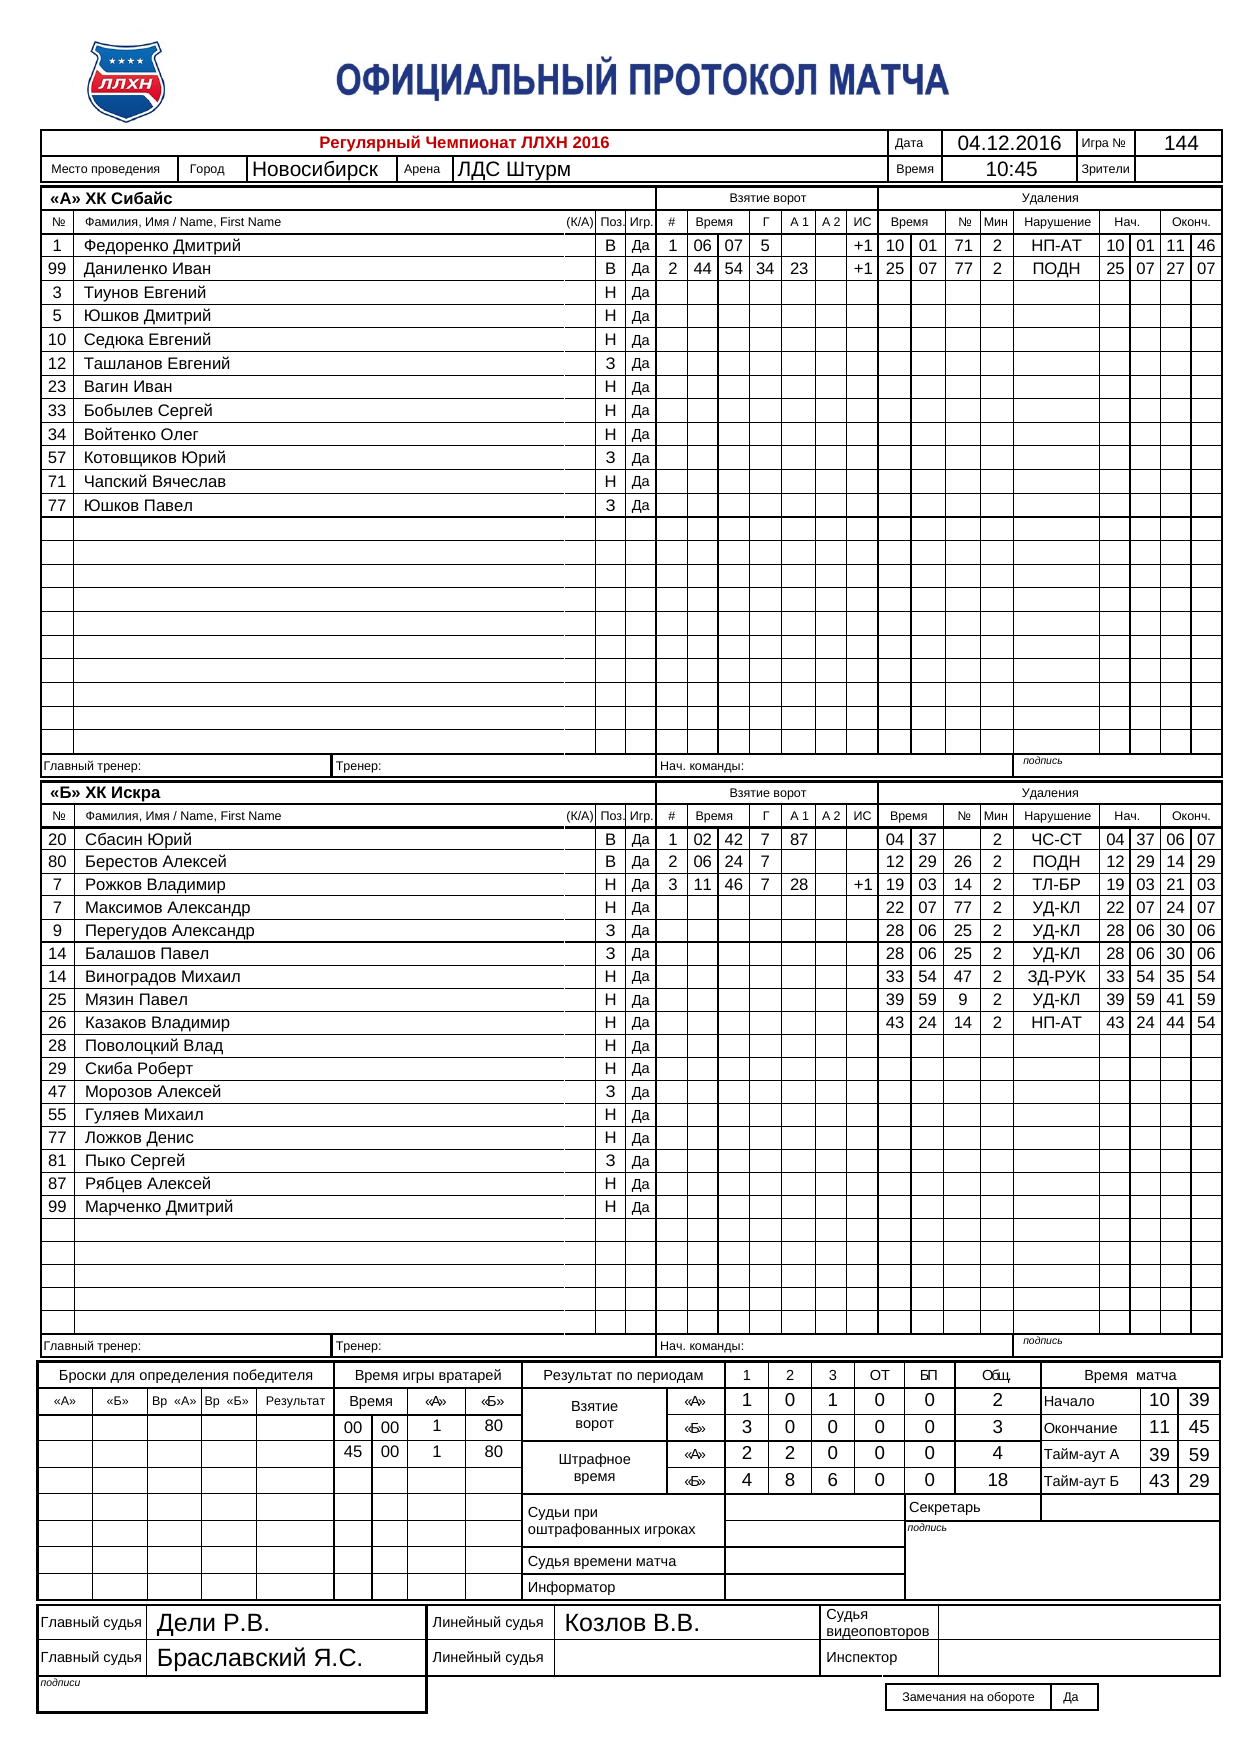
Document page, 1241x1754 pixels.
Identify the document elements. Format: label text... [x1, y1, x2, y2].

table_cell [688, 352, 717, 374]
table_cell [750, 1104, 781, 1126]
table_cell [596, 730, 625, 753]
table_cell Гуляев Михаил [75, 1104, 564, 1126]
table_cell 2 [657, 850, 687, 872]
table_cell [565, 920, 595, 941]
table_cell [626, 636, 655, 658]
table_cell [981, 518, 1013, 540]
table_cell [626, 541, 655, 564]
table_cell Главный тренер: [42, 1335, 330, 1356]
table_header БП [905, 1363, 954, 1387]
table_cell 81 [42, 1150, 74, 1172]
table_cell 10 [879, 235, 910, 256]
table_cell [1161, 1288, 1190, 1310]
table_cell [816, 1288, 846, 1310]
table_cell 5 [750, 235, 781, 256]
table_cell [750, 683, 781, 706]
table_cell [1131, 1127, 1160, 1149]
table_cell З [596, 1150, 625, 1172]
table_cell [912, 1219, 943, 1241]
table_cell [1014, 541, 1099, 564]
table_cell [816, 588, 846, 611]
table_cell [719, 1104, 749, 1126]
table_cell 28 [879, 943, 910, 964]
table_cell [847, 399, 877, 422]
table_cell Балашов Павел [75, 943, 564, 964]
table_cell [719, 659, 749, 682]
table_cell 7 [750, 874, 781, 895]
table_cell 47 [42, 1081, 74, 1103]
table_cell [1161, 541, 1190, 564]
table_cell 0 [855, 1442, 904, 1467]
table_cell [1161, 636, 1190, 658]
table_cell [981, 494, 1013, 516]
table_cell [428, 1677, 882, 1711]
table_cell [750, 328, 781, 351]
table_cell [688, 1173, 717, 1195]
table_cell 44 [688, 257, 717, 280]
table_cell [596, 1265, 625, 1287]
table_cell [373, 1521, 407, 1546]
table_cell [879, 446, 910, 469]
table_cell 77 [944, 896, 980, 918]
table_cell [688, 423, 717, 445]
table_cell 07 [1192, 829, 1221, 849]
table_cell [847, 1081, 877, 1103]
table_cell [626, 1311, 655, 1333]
table_cell Виноградов Михаил [75, 966, 564, 987]
table_cell Н [596, 989, 625, 1011]
table_cell [719, 707, 749, 729]
table_cell З [596, 446, 625, 469]
table_cell 07 [1131, 257, 1160, 280]
table_cell [847, 1104, 877, 1126]
table_cell [847, 328, 877, 351]
table_cell Н [596, 305, 625, 327]
table_cell [373, 1494, 407, 1520]
table_cell [565, 874, 595, 895]
table_cell Поз. [596, 211, 625, 233]
table_cell [408, 1521, 465, 1546]
table_cell [981, 659, 1013, 682]
table_cell [373, 1547, 407, 1573]
table_cell 0 [812, 1415, 854, 1440]
table_cell [782, 305, 815, 327]
table_cell [750, 423, 781, 445]
table_cell [981, 1311, 1013, 1333]
table_cell Да [626, 281, 655, 303]
table_cell [1099, 1682, 1220, 1711]
table_cell 6 [812, 1468, 854, 1493]
table_cell [879, 1311, 910, 1333]
table_cell 2 [981, 257, 1013, 280]
table_cell № [42, 805, 74, 826]
table_cell [946, 328, 980, 351]
table_cell 1 [812, 1389, 854, 1413]
table_cell [1100, 1196, 1129, 1218]
table_cell 25 [879, 257, 910, 280]
table_cell Поволоцкий Влад [75, 1035, 564, 1057]
table_cell [816, 328, 846, 351]
table_cell Тренер: [333, 1335, 655, 1356]
table_cell Да [626, 235, 655, 256]
table_cell 14 [1161, 850, 1190, 872]
table_cell Тайм-аут Б [1042, 1468, 1140, 1493]
table_cell Н [596, 1012, 625, 1033]
table_cell [750, 1150, 781, 1172]
table_cell [565, 376, 595, 398]
table_cell 37 [912, 829, 943, 849]
table_cell [750, 1058, 781, 1079]
table_cell [148, 1441, 201, 1467]
table_cell [1161, 1081, 1190, 1103]
table_cell Н [596, 896, 625, 918]
table_cell [719, 565, 749, 587]
table_cell [912, 636, 945, 658]
table_cell [816, 1311, 846, 1333]
table_cell Да [626, 829, 655, 849]
table_cell [816, 659, 846, 682]
table_cell 28 [782, 874, 815, 895]
table_cell [42, 541, 73, 564]
table_cell +1 [847, 874, 877, 895]
table_cell [879, 281, 910, 303]
table_cell [657, 470, 687, 493]
table_cell 0 [905, 1389, 954, 1413]
table_cell 42 [719, 829, 749, 849]
table_cell [750, 636, 781, 658]
table_cell [657, 588, 687, 611]
table_cell [782, 376, 815, 398]
table_cell [719, 1288, 749, 1310]
table_cell [912, 1104, 943, 1126]
table_cell [1100, 1081, 1129, 1103]
table_cell [626, 707, 655, 729]
table_cell Взятие ворот [523, 1389, 666, 1440]
table_cell [782, 1081, 815, 1103]
table_cell 19 [1100, 874, 1129, 895]
table_cell ПОДН [1014, 850, 1099, 872]
table_cell [782, 943, 815, 964]
table_cell [782, 966, 815, 987]
table_cell [782, 1173, 815, 1195]
table_cell [565, 1288, 595, 1310]
table_cell [688, 1242, 717, 1264]
table_cell [657, 659, 687, 682]
table_cell [816, 1035, 846, 1057]
table_cell [202, 1547, 256, 1573]
table_cell [565, 588, 595, 611]
table_cell [657, 989, 687, 1011]
table_cell [847, 966, 877, 987]
table_cell [847, 1150, 877, 1172]
table_cell [1014, 1081, 1099, 1103]
table_cell [688, 636, 717, 658]
table_cell [816, 376, 846, 398]
table_cell [981, 541, 1013, 564]
table_cell 46 [719, 874, 749, 895]
table_cell [1014, 470, 1099, 493]
table_cell [816, 1081, 846, 1103]
table_header Игра № [1078, 131, 1134, 155]
table_cell 2 [981, 829, 1013, 849]
table_cell Н [596, 1058, 625, 1079]
table_cell [847, 730, 877, 753]
table_cell 99 [42, 257, 73, 280]
table_cell [93, 1494, 147, 1520]
table_cell [657, 1150, 687, 1172]
table_cell [719, 896, 749, 918]
table_cell 39 [879, 989, 910, 1011]
table_cell [750, 565, 781, 587]
table_cell [847, 423, 877, 445]
table_cell Да [626, 1196, 655, 1218]
table_cell подпись [1014, 755, 1221, 776]
table_cell Инспектор [821, 1640, 938, 1675]
table_cell [719, 1173, 749, 1195]
table_cell [939, 1640, 1219, 1675]
table_cell 25 [944, 920, 980, 941]
table_cell 29 [42, 1058, 74, 1079]
table_cell [750, 1242, 781, 1264]
table_cell 43 [879, 1012, 910, 1033]
table_cell [946, 730, 980, 753]
table_cell [816, 423, 846, 445]
table_cell [1100, 1104, 1129, 1126]
table_cell 44 [1161, 1012, 1190, 1033]
table_cell [148, 1521, 201, 1546]
table_cell Седюка Евгений [74, 328, 564, 351]
table_cell [782, 399, 815, 422]
table_cell [719, 989, 749, 1011]
table_cell 39 [1141, 1441, 1177, 1467]
table_cell [688, 518, 717, 540]
table_cell [565, 305, 595, 327]
table_cell [1131, 1035, 1160, 1057]
table_cell [1100, 541, 1129, 564]
table_cell [93, 1521, 147, 1546]
table_cell [335, 1547, 371, 1573]
table_cell 20 [42, 829, 74, 849]
table_cell [816, 1242, 846, 1264]
table_header ОТ [855, 1363, 904, 1387]
table_cell [408, 1547, 465, 1573]
table_cell 87 [782, 829, 815, 849]
table_cell [657, 376, 687, 398]
table_cell Поз. [596, 805, 625, 826]
table_cell 2 [981, 850, 1013, 872]
table_cell НП-АТ [1014, 235, 1099, 256]
table_cell [335, 1574, 371, 1599]
table_cell [1014, 636, 1099, 658]
table_cell [74, 730, 564, 753]
table_cell [466, 1574, 521, 1599]
table_cell [1192, 1058, 1221, 1079]
table_cell [981, 1173, 1013, 1195]
table_cell [912, 328, 945, 351]
table_cell [1014, 281, 1099, 303]
table_cell [912, 281, 945, 303]
table_cell [719, 1311, 749, 1333]
table_cell [912, 305, 945, 327]
table_cell Главный тренер: [42, 755, 330, 776]
table_cell [1131, 376, 1160, 398]
table_cell [912, 494, 945, 516]
table_cell [1100, 305, 1129, 327]
table_cell Да [626, 494, 655, 516]
table_cell [782, 541, 815, 564]
table_cell Главный судья [39, 1640, 146, 1675]
table_cell А 2 [816, 805, 846, 826]
table_cell [912, 1288, 943, 1310]
table_cell 33 [879, 966, 910, 987]
table_cell 34 [42, 423, 73, 445]
table_cell [657, 1242, 687, 1264]
table_cell [883, 1677, 1220, 1681]
table_cell В [596, 235, 625, 256]
table_cell [1014, 423, 1099, 445]
table_cell (К/А) [565, 211, 595, 233]
table_cell [750, 1311, 781, 1333]
table_cell подпись [906, 1522, 1219, 1599]
table_cell [596, 612, 625, 634]
table_cell 54 [1192, 966, 1221, 987]
table_cell [946, 518, 980, 540]
table_cell [202, 1468, 256, 1493]
table_cell [657, 1173, 687, 1195]
table_cell [946, 612, 980, 634]
table_cell [1192, 494, 1221, 516]
table_cell [1161, 1196, 1190, 1218]
table_cell [816, 494, 846, 516]
table_cell [847, 565, 877, 587]
table_cell [565, 470, 595, 493]
table_cell [688, 989, 717, 1011]
table_cell 37 [1131, 829, 1160, 849]
table_cell № [944, 805, 980, 826]
table_cell [335, 1494, 371, 1520]
table_cell [688, 376, 717, 398]
table_cell [42, 730, 73, 753]
table_header 04.12.2016 [943, 131, 1076, 155]
table_cell Ташланов Евгений [74, 352, 564, 374]
table_cell [750, 376, 781, 398]
table_cell 59 [912, 989, 943, 1011]
table_cell [257, 1468, 333, 1493]
table_cell [879, 1127, 910, 1149]
table_cell [565, 612, 595, 634]
table_cell [657, 966, 687, 987]
table_cell Н [596, 1127, 625, 1149]
table_cell 10 [1141, 1389, 1177, 1413]
table_header 1 [726, 1363, 768, 1387]
table_cell 29 [1192, 850, 1221, 872]
table_cell 2 [981, 896, 1013, 918]
table_cell 1 [42, 235, 73, 256]
table_cell 29 [1131, 850, 1160, 872]
table_cell [912, 659, 945, 682]
table_cell 54 [1192, 1012, 1221, 1033]
table_cell [565, 235, 595, 256]
table_cell 12 [42, 352, 73, 374]
table_cell [944, 1150, 980, 1172]
table_cell 4 [726, 1468, 768, 1493]
table_cell [1100, 423, 1129, 445]
table_cell [944, 1081, 980, 1103]
table_cell [1100, 588, 1129, 611]
table_cell 24 [912, 1012, 943, 1033]
table_header Время матча [1042, 1363, 1219, 1387]
table_cell [466, 1494, 521, 1520]
table_cell Время [889, 157, 941, 181]
table_cell [879, 1265, 910, 1287]
table_cell [1100, 1058, 1129, 1079]
table_cell УД-КЛ [1014, 896, 1099, 918]
table_cell Юшков Дмитрий [74, 305, 564, 327]
table_cell [688, 1104, 717, 1126]
table_cell 26 [944, 850, 980, 872]
table_cell [1100, 1173, 1129, 1195]
table_cell Казаков Владимир [75, 1012, 564, 1033]
table_cell [1100, 494, 1129, 516]
table_cell [750, 612, 781, 634]
table_cell [1161, 1150, 1190, 1172]
table_cell [1100, 352, 1129, 374]
table_cell [847, 683, 877, 706]
table_cell [726, 1548, 904, 1573]
table_cell 06 [1131, 920, 1160, 941]
table_cell [750, 943, 781, 964]
table_cell [1131, 1104, 1160, 1126]
table_cell Время [688, 805, 749, 826]
table_cell [1161, 1311, 1190, 1333]
table_cell [981, 1288, 1013, 1310]
table_cell 39 [1179, 1389, 1219, 1413]
table_header 3 [812, 1363, 854, 1387]
table_cell [719, 541, 749, 564]
table_cell [657, 1081, 687, 1103]
table_cell [912, 352, 945, 374]
table_header Удаления [879, 188, 1221, 209]
table_cell 24 [719, 850, 749, 872]
table_cell [847, 1265, 877, 1287]
table_cell [688, 612, 717, 634]
table_cell 14 [42, 943, 74, 964]
table_cell [1131, 305, 1160, 327]
table_cell Да [626, 920, 655, 941]
table_cell [816, 518, 846, 540]
table_cell Фамилия, Имя / Name, First Name [74, 211, 565, 233]
table_cell [782, 235, 815, 256]
table_cell [719, 1127, 749, 1149]
table_cell 07 [912, 257, 945, 280]
table_cell [75, 1265, 564, 1287]
table_cell [1131, 328, 1160, 351]
table_cell 06 [912, 943, 943, 964]
table_cell [847, 494, 877, 516]
table_cell [1161, 494, 1190, 516]
table_cell [750, 446, 781, 469]
table_cell [879, 730, 910, 753]
table_cell [1131, 612, 1160, 634]
table_cell # [657, 211, 687, 233]
table_cell [626, 612, 655, 634]
table_cell [565, 399, 595, 422]
table_cell 80 [466, 1441, 521, 1467]
table_cell № [42, 211, 73, 233]
table_cell [750, 896, 781, 918]
table_cell 2 [769, 1442, 811, 1467]
table_cell З [596, 494, 625, 516]
table_cell Вагин Иван [74, 376, 564, 398]
table_cell [565, 257, 595, 280]
table_cell [879, 1104, 910, 1126]
table_cell [847, 588, 877, 611]
table_header Броски для определения победителя [39, 1363, 333, 1387]
table_cell 03 [1131, 874, 1160, 895]
table_cell [847, 920, 877, 941]
table_cell А 1 [782, 805, 815, 826]
table_cell [688, 1219, 717, 1241]
table_cell Г [750, 805, 781, 826]
table_cell [93, 1574, 147, 1599]
table_cell [879, 399, 910, 422]
table_cell [847, 943, 877, 964]
table_cell [1014, 565, 1099, 587]
table_cell Дели Р.В. [147, 1606, 425, 1639]
table_cell 27 [1161, 257, 1190, 280]
table_cell [1100, 281, 1129, 303]
table_cell [1100, 1150, 1129, 1172]
table_cell [688, 1012, 717, 1033]
table_cell [1161, 352, 1190, 374]
table_cell [657, 1288, 687, 1310]
table_cell [688, 494, 717, 516]
table_cell [1161, 305, 1190, 327]
table_cell Н [596, 1196, 625, 1218]
table_cell [847, 1196, 877, 1218]
table_cell 02 [688, 829, 717, 849]
table_cell [1014, 494, 1099, 516]
table_cell 8 [769, 1468, 811, 1493]
table_cell [257, 1416, 333, 1440]
table_cell [1161, 518, 1190, 540]
table_cell [750, 1012, 781, 1033]
table_cell 06 [1192, 943, 1221, 964]
table_cell [750, 352, 781, 374]
table_cell [912, 730, 945, 753]
table_cell 80 [466, 1416, 521, 1440]
table_cell Да [626, 966, 655, 987]
table_cell [1192, 612, 1221, 634]
table_cell [408, 1574, 465, 1599]
table_cell 0 [855, 1468, 904, 1493]
table_cell [782, 281, 815, 303]
table_cell 06 [688, 235, 717, 256]
table_cell [879, 1035, 910, 1057]
table_cell [335, 1521, 371, 1546]
table_cell [408, 1494, 465, 1520]
table_cell [75, 1288, 564, 1310]
table_cell [816, 850, 846, 872]
table_cell 23 [42, 376, 73, 398]
table_cell [1131, 494, 1160, 516]
table_cell [1192, 683, 1221, 706]
table_cell [39, 1547, 92, 1573]
table_cell 28 [42, 1035, 74, 1057]
table_cell Рябцев Алексей [75, 1173, 564, 1195]
table_cell 1 [408, 1441, 465, 1467]
table_cell 3 [42, 281, 73, 303]
table_cell 39 [1100, 989, 1129, 1011]
table_cell [202, 1574, 256, 1599]
table_cell Да [626, 896, 655, 918]
table_cell [1100, 707, 1129, 729]
table_cell [148, 1547, 201, 1573]
table_cell ЛДС Штурм [454, 157, 887, 181]
table_cell [1131, 707, 1160, 729]
table_cell [626, 1265, 655, 1287]
table_cell [719, 446, 749, 469]
table_cell [565, 281, 595, 303]
table_cell ПОДН [1014, 257, 1099, 280]
table_cell [879, 376, 910, 398]
table_cell Город [179, 157, 246, 181]
table_cell [719, 920, 749, 941]
table_cell [847, 896, 877, 918]
table_cell А 2 [816, 211, 846, 233]
table_cell [657, 1104, 687, 1126]
table_cell [946, 376, 980, 398]
table_cell Н [596, 376, 625, 398]
table_cell [879, 1196, 910, 1218]
table_cell [719, 281, 749, 303]
table_cell [1100, 470, 1129, 493]
table_cell [688, 896, 717, 918]
table_header Общ. [956, 1363, 1040, 1387]
table_cell Морозов Алексей [75, 1081, 564, 1103]
table_cell [657, 1196, 687, 1218]
table_cell [202, 1416, 256, 1440]
table_cell [719, 966, 749, 987]
table_cell [1161, 470, 1190, 493]
table_cell [565, 966, 595, 987]
table_cell [202, 1521, 256, 1546]
table_cell [816, 829, 846, 849]
table_cell [816, 1196, 846, 1218]
table_cell [1161, 1058, 1190, 1079]
table_cell 41 [1161, 989, 1190, 1011]
table_cell [750, 1288, 781, 1310]
table_cell [657, 1058, 687, 1079]
table_cell Место проведения [42, 157, 177, 181]
table_cell [816, 541, 846, 564]
table_cell [657, 943, 687, 964]
table_cell [596, 1242, 625, 1264]
table_cell 3 [657, 874, 687, 895]
table_cell [719, 730, 749, 753]
table_cell 7 [42, 874, 74, 895]
table_cell [626, 588, 655, 611]
table_cell 14 [944, 874, 980, 895]
table_cell [565, 730, 595, 753]
table_cell Н [596, 1035, 625, 1057]
table_cell 22 [879, 896, 910, 918]
table_cell [657, 565, 687, 587]
table_cell [946, 494, 980, 516]
table_cell [42, 636, 73, 658]
table_cell [1042, 1495, 1219, 1520]
table_cell [39, 1574, 92, 1599]
table_cell 25 [1100, 257, 1129, 280]
table_cell [719, 943, 749, 964]
table_cell [981, 707, 1013, 729]
table_cell [39, 1468, 92, 1493]
table_cell 0 [769, 1415, 811, 1440]
table_cell [719, 1219, 749, 1241]
table_header Время игры вратарей [335, 1363, 521, 1387]
table_cell [657, 1311, 687, 1333]
table_cell [1131, 518, 1160, 540]
table_cell [688, 399, 717, 422]
table_cell [39, 1416, 92, 1440]
table_cell [657, 399, 687, 422]
table_cell Новосибирск [248, 157, 396, 181]
table_cell [565, 850, 595, 872]
table_cell Браславский Я.С. [147, 1640, 425, 1675]
table_cell [816, 1265, 846, 1287]
table_cell [719, 1035, 749, 1057]
table_cell [74, 707, 564, 729]
table_cell [596, 588, 625, 611]
table_cell 87 [42, 1173, 74, 1195]
table_cell 30 [1161, 943, 1190, 964]
table_cell [946, 281, 980, 303]
table_cell 21 [1161, 874, 1190, 895]
table_cell [879, 1150, 910, 1172]
table_cell [1100, 1035, 1129, 1057]
table_cell 11 [1141, 1415, 1177, 1440]
table_cell [74, 541, 564, 564]
table_cell [1192, 399, 1221, 422]
table_cell [847, 376, 877, 398]
table_cell [565, 1196, 595, 1218]
table_cell 12 [1100, 850, 1129, 872]
table_cell [944, 1219, 980, 1241]
table_cell [847, 446, 877, 469]
table_cell [879, 423, 910, 445]
table_cell [981, 470, 1013, 493]
table_cell Котовщиков Юрий [74, 446, 564, 469]
table_cell 59 [1179, 1441, 1219, 1467]
table_cell [596, 683, 625, 706]
table_cell [1014, 1127, 1099, 1149]
table_cell [944, 1242, 980, 1264]
table_cell [847, 1058, 877, 1079]
table_cell 2 [981, 874, 1013, 895]
table_cell [981, 636, 1013, 658]
table_cell [657, 352, 687, 374]
table_cell [1192, 1311, 1221, 1333]
table_cell НП-АТ [1014, 1012, 1099, 1033]
table_cell [626, 659, 655, 682]
table_cell [565, 446, 595, 469]
table_cell [719, 328, 749, 351]
table_cell [944, 1104, 980, 1126]
table_cell [565, 541, 595, 564]
table_cell 45 [1179, 1415, 1219, 1440]
table_cell [1192, 1265, 1221, 1287]
table_cell [782, 494, 815, 516]
table_cell ТЛ-БР [1014, 874, 1099, 895]
table_cell [1161, 446, 1190, 469]
table_cell 06 [1161, 829, 1190, 849]
table_cell [719, 1150, 749, 1172]
table_cell 71 [946, 235, 980, 256]
table_cell [74, 612, 564, 634]
table_cell 03 [912, 874, 943, 895]
table_cell [565, 565, 595, 587]
table_cell [1161, 1242, 1190, 1264]
table_cell [750, 989, 781, 1011]
table_cell 00 [373, 1416, 407, 1440]
table_cell [688, 1081, 717, 1103]
table_cell [879, 494, 910, 516]
table_cell [981, 328, 1013, 351]
table_cell [596, 518, 625, 540]
table_cell [1131, 470, 1160, 493]
table_cell [1192, 1150, 1221, 1172]
table_cell [688, 281, 717, 303]
table_cell [626, 1288, 655, 1310]
table_cell Н [596, 1173, 625, 1195]
table_cell 0 [905, 1468, 954, 1493]
table_cell [42, 659, 73, 682]
table_cell [93, 1547, 147, 1573]
table_cell Н [596, 966, 625, 987]
table_cell [1161, 328, 1190, 351]
table_cell [944, 829, 980, 849]
table_cell [782, 1265, 815, 1287]
table_cell 0 [905, 1442, 954, 1467]
table_cell [1100, 1288, 1129, 1310]
table_cell [1100, 446, 1129, 469]
table_cell Результат [257, 1389, 333, 1413]
table_header Взятие ворот [657, 188, 877, 209]
table_cell [750, 541, 781, 564]
table_cell [847, 829, 877, 849]
table_cell [657, 612, 687, 634]
table_cell [946, 541, 980, 564]
table_cell 24 [1161, 896, 1190, 918]
table_cell 2 [981, 966, 1013, 987]
table_cell [981, 1081, 1013, 1103]
table_cell [879, 612, 910, 634]
table_header «А» ХК Сибайс [42, 188, 655, 209]
table_cell [847, 1219, 877, 1241]
table_cell [782, 518, 815, 540]
table_cell [946, 423, 980, 445]
table_cell [373, 1574, 407, 1599]
table_cell Ложков Денис [75, 1127, 564, 1149]
table_cell [1192, 423, 1221, 445]
table_cell Да [626, 1173, 655, 1195]
table_cell +1 [847, 235, 877, 256]
table_cell [719, 1012, 749, 1033]
table_cell [816, 920, 846, 941]
table_cell [816, 943, 846, 964]
table_cell 0 [855, 1389, 904, 1413]
table_cell [1136, 157, 1221, 181]
table_cell [688, 707, 717, 729]
table_cell [626, 565, 655, 587]
table_cell [1192, 1288, 1221, 1310]
table_header Взятие ворот [657, 783, 877, 803]
table_cell ЗД-РУК [1014, 966, 1099, 987]
table_cell [816, 730, 846, 753]
table_cell [912, 1081, 943, 1103]
table_cell [816, 470, 846, 493]
table_cell [688, 1311, 717, 1333]
table_cell [1192, 588, 1221, 611]
table_cell Да [626, 423, 655, 445]
table_cell [1161, 612, 1190, 634]
table_cell [1161, 1127, 1190, 1149]
table_cell [1131, 1265, 1160, 1287]
table_cell 0 [769, 1389, 811, 1413]
table_cell [1161, 1104, 1190, 1126]
table_cell 00 [373, 1441, 407, 1467]
table_cell 06 [688, 850, 717, 872]
table_cell [1131, 1288, 1160, 1310]
table_cell 45 [335, 1441, 371, 1467]
table_cell [565, 352, 595, 374]
table_cell [782, 1104, 815, 1126]
table_cell [879, 541, 910, 564]
table_cell 19 [879, 874, 910, 895]
table_cell [688, 730, 717, 753]
table_cell [816, 874, 846, 895]
table_cell [657, 707, 687, 729]
table_cell «А» [39, 1389, 92, 1413]
table_cell З [596, 943, 625, 964]
table_cell [944, 1127, 980, 1149]
table_cell [981, 588, 1013, 611]
table_cell [782, 1058, 815, 1079]
table_cell 33 [1100, 966, 1129, 987]
table_cell [782, 850, 815, 872]
table_cell «А» [408, 1389, 465, 1413]
table_cell Игр. [626, 805, 655, 826]
table_cell [750, 730, 781, 753]
table_cell [912, 1265, 943, 1287]
table_cell [688, 305, 717, 327]
table_cell Да [626, 399, 655, 422]
table_cell [912, 423, 945, 445]
table_cell Перегудов Александр [75, 920, 564, 941]
table_cell [726, 1575, 904, 1599]
table_cell [657, 1012, 687, 1033]
table_cell [944, 1311, 980, 1333]
table_cell [1131, 730, 1160, 753]
table_cell [816, 281, 846, 303]
table_cell [782, 1288, 815, 1310]
table_cell (К/А) [565, 805, 595, 826]
table_cell 18 [956, 1468, 1040, 1493]
table_cell [1131, 565, 1160, 587]
table_cell [75, 1219, 564, 1241]
table_cell [565, 1219, 595, 1241]
table_cell [879, 1173, 910, 1195]
table_cell УД-КЛ [1014, 989, 1099, 1011]
table_cell Да [626, 1104, 655, 1126]
table_header 144 [1136, 131, 1221, 155]
table_cell 5 [42, 305, 73, 327]
table_cell [912, 565, 945, 587]
table_cell [879, 707, 910, 729]
table_cell [1161, 730, 1190, 753]
table_cell # [657, 805, 687, 826]
table_cell [782, 328, 815, 351]
table_cell [1131, 1150, 1160, 1172]
table_cell 1 [657, 829, 687, 849]
table_cell [782, 1150, 815, 1172]
table_cell 28 [1100, 920, 1129, 941]
table_cell [1131, 1311, 1160, 1333]
table_cell [750, 707, 781, 729]
table_cell [1192, 1173, 1221, 1195]
table_cell [847, 305, 877, 327]
table_cell [257, 1547, 333, 1573]
table_cell [782, 1196, 815, 1218]
table_cell Время [688, 211, 749, 233]
table_cell [39, 1494, 92, 1520]
table_cell Г [750, 211, 781, 233]
table_cell [946, 636, 980, 658]
table_cell 2 [726, 1442, 768, 1467]
table_cell [879, 1081, 910, 1103]
table_cell Юшков Павел [74, 494, 564, 516]
table_cell [657, 328, 687, 351]
table_cell [879, 1288, 910, 1310]
table_cell [782, 1035, 815, 1057]
table_cell [565, 636, 595, 658]
table_cell [565, 494, 595, 516]
table_cell Да [626, 352, 655, 374]
table_cell Оконч. [1161, 805, 1221, 826]
table_cell [847, 1035, 877, 1057]
table_cell [750, 1081, 781, 1103]
table_cell [1100, 565, 1129, 587]
table_cell 7 [750, 850, 781, 872]
table_cell [1014, 659, 1099, 682]
table_cell [847, 636, 877, 658]
table_cell [912, 1127, 943, 1149]
table_cell [847, 518, 877, 540]
table_cell [148, 1494, 201, 1520]
table_cell [596, 636, 625, 658]
table_cell [912, 683, 945, 706]
table_cell 0 [812, 1442, 854, 1467]
table_cell Главный судья [39, 1606, 146, 1639]
table_cell [1131, 1173, 1160, 1195]
table_cell 06 [1131, 943, 1160, 964]
table_cell 03 [1192, 874, 1221, 895]
table_cell [74, 636, 564, 658]
table_header 2 [769, 1363, 811, 1387]
table_cell [912, 1150, 943, 1172]
table_cell [847, 850, 877, 872]
table_cell [946, 588, 980, 611]
table_cell 4 [956, 1442, 1040, 1467]
table_cell [981, 730, 1013, 753]
table_cell Берестов Алексей [75, 850, 564, 872]
table_cell [555, 1640, 819, 1675]
table_cell [1100, 730, 1129, 753]
table_cell [1100, 1127, 1129, 1149]
table_cell [1100, 518, 1129, 540]
table_cell [688, 1127, 717, 1149]
table_cell 29 [912, 850, 943, 872]
table_cell Скиба Роберт [75, 1058, 564, 1079]
table_cell ИС [847, 211, 877, 233]
table_cell [719, 1265, 749, 1287]
table_cell [75, 1242, 564, 1264]
table_cell [688, 446, 717, 469]
table_cell [1192, 1104, 1221, 1126]
table_cell [1161, 423, 1190, 445]
table_cell Сбасин Юрий [75, 829, 564, 849]
table_cell [1161, 683, 1190, 706]
table_cell [626, 730, 655, 753]
table_cell [750, 470, 781, 493]
table_cell [816, 1012, 846, 1033]
table_cell [1131, 1058, 1160, 1079]
table_cell 35 [1161, 966, 1190, 987]
table_cell [879, 470, 910, 493]
table_cell [1131, 1219, 1160, 1241]
table_cell [1100, 659, 1129, 682]
table_cell [1014, 707, 1099, 729]
table_cell Да [626, 257, 655, 280]
table_cell 28 [879, 920, 910, 941]
table_cell [946, 446, 980, 469]
table_cell [981, 1035, 1013, 1057]
table_cell Войтенко Олег [74, 423, 564, 445]
table_cell [981, 1265, 1013, 1287]
table_cell [688, 1265, 717, 1287]
table_cell [1131, 1242, 1160, 1264]
table_cell [42, 1288, 74, 1310]
table_cell [1014, 1311, 1099, 1333]
table_cell [719, 1058, 749, 1079]
table_cell Судьи при оштрафованных игроках [523, 1495, 724, 1546]
table_cell Да [626, 446, 655, 469]
table_cell [657, 1127, 687, 1149]
table_cell [626, 1242, 655, 1264]
table_cell [1014, 376, 1099, 398]
table_header «Б» ХК Искра [42, 783, 655, 803]
table_cell [1014, 612, 1099, 634]
table_cell [782, 989, 815, 1011]
table_cell [816, 1219, 846, 1241]
table_cell З [596, 352, 625, 374]
table_cell УД-КЛ [1014, 920, 1099, 941]
table_cell [565, 659, 595, 682]
table_cell [946, 470, 980, 493]
table_cell [1192, 518, 1221, 540]
table_cell [912, 1242, 943, 1264]
table_cell [1014, 399, 1099, 422]
table_cell Чапский Вячеслав [74, 470, 564, 493]
table_cell [42, 518, 73, 540]
table_cell Да [626, 328, 655, 351]
table_cell [1161, 1173, 1190, 1195]
table_cell Время [879, 211, 945, 233]
table_cell [1100, 636, 1129, 658]
table_cell [1100, 399, 1129, 422]
table_cell [688, 1288, 717, 1310]
table_cell [1014, 588, 1099, 611]
table_cell [981, 1150, 1013, 1172]
table_cell [1161, 1265, 1190, 1287]
table_cell [1131, 683, 1160, 706]
table_cell 47 [944, 966, 980, 987]
table_cell [657, 518, 687, 540]
table_cell 54 [719, 257, 749, 280]
table_cell [981, 1196, 1013, 1218]
table_cell Линейный судья [428, 1640, 554, 1675]
table_cell [719, 612, 749, 634]
table_cell [373, 1468, 407, 1493]
table_cell [912, 1196, 943, 1218]
table_cell [565, 518, 595, 540]
table_cell Нач. команды: [657, 755, 1012, 776]
table_cell 23 [782, 257, 815, 280]
table_cell [816, 683, 846, 706]
table_cell [565, 1265, 595, 1287]
table_cell [719, 494, 749, 516]
table_cell Нач. [1100, 805, 1160, 826]
table_cell [750, 494, 781, 516]
table_cell Информатор [523, 1575, 724, 1599]
table_cell [657, 1035, 687, 1057]
table_cell [1192, 352, 1221, 374]
table_cell [1192, 470, 1221, 493]
table_cell [981, 1104, 1013, 1126]
table_cell [816, 399, 846, 422]
table_cell [565, 829, 595, 849]
table_cell [847, 1242, 877, 1264]
table_cell [1014, 1288, 1099, 1310]
table_cell [596, 659, 625, 682]
table_cell [1014, 518, 1099, 540]
table_cell [1131, 399, 1160, 422]
table_cell «Б » [466, 1389, 521, 1413]
table_cell 14 [944, 1012, 980, 1033]
table_cell [657, 1265, 687, 1287]
table_cell [42, 588, 73, 611]
table_cell [93, 1468, 147, 1493]
table_cell [1100, 1265, 1129, 1287]
table_cell [912, 707, 945, 729]
table_cell [981, 352, 1013, 374]
table_cell [93, 1441, 147, 1467]
table_cell [565, 1058, 595, 1079]
table_cell 99 [42, 1196, 74, 1218]
table_cell [719, 352, 749, 374]
table_cell Арена [398, 157, 452, 181]
table_cell [944, 1173, 980, 1195]
table_cell [782, 1311, 815, 1333]
table_cell [688, 966, 717, 987]
table_cell [466, 1521, 521, 1546]
table_cell [816, 257, 846, 280]
table_cell [944, 1058, 980, 1079]
table_cell [1014, 1196, 1099, 1218]
table_cell [565, 896, 595, 918]
table_cell [782, 612, 815, 634]
table_cell [657, 920, 687, 941]
table_cell [1161, 565, 1190, 587]
table_cell Тиунов Евгений [74, 281, 564, 303]
table_cell Да [626, 305, 655, 327]
table_cell [981, 281, 1013, 303]
table_cell [1192, 541, 1221, 564]
table_cell [688, 683, 717, 706]
table_cell [719, 1242, 749, 1264]
table_cell 1 [657, 235, 687, 256]
table_cell 25 [944, 943, 980, 964]
table_cell № [946, 211, 980, 233]
table_cell 43 [1100, 1012, 1129, 1033]
table_cell Нач. команды: [657, 1335, 1012, 1356]
table_cell [42, 1242, 74, 1264]
table_cell [719, 1081, 749, 1103]
table_cell [946, 683, 980, 706]
table_cell [782, 659, 815, 682]
table_cell [946, 352, 980, 374]
table_cell [148, 1468, 201, 1493]
table_cell 2 [981, 943, 1013, 964]
table_cell [466, 1547, 521, 1573]
table_cell [782, 1127, 815, 1149]
table_cell Да [626, 943, 655, 964]
table_cell [981, 1058, 1013, 1079]
table_cell [1192, 636, 1221, 658]
table_cell [257, 1441, 333, 1467]
table_cell 57 [42, 446, 73, 469]
table_cell [74, 588, 564, 611]
table_cell [816, 1127, 846, 1149]
table_cell [782, 1219, 815, 1241]
table_cell 10 [42, 328, 73, 351]
table_cell [879, 588, 910, 611]
table_cell 12 [879, 850, 910, 872]
table_cell [39, 1441, 92, 1467]
table_cell 46 [1192, 235, 1221, 256]
table_cell [565, 1127, 595, 1149]
table_cell В [596, 850, 625, 872]
table_cell Зрители [1078, 157, 1134, 181]
table_header Результат по периодам [523, 1363, 724, 1387]
table_cell [688, 470, 717, 493]
table_cell 00 [335, 1416, 371, 1440]
table_cell Время [879, 805, 943, 826]
table_cell [879, 1219, 910, 1241]
table_cell [719, 1196, 749, 1218]
table_cell [565, 1081, 595, 1103]
table_cell 7 [750, 829, 781, 849]
table_cell [750, 281, 781, 303]
table_cell [719, 588, 749, 611]
table_cell Н [596, 470, 625, 493]
table_cell Н [596, 281, 625, 303]
table_cell [816, 707, 846, 729]
table_cell [1014, 1035, 1099, 1057]
table_cell [1161, 659, 1190, 682]
table_cell [1014, 1242, 1099, 1264]
table_cell Н [596, 399, 625, 422]
table_cell [726, 1521, 904, 1546]
table_cell Даниленко Иван [74, 257, 564, 280]
table_cell [1192, 1196, 1221, 1218]
table_cell [847, 659, 877, 682]
table_cell [657, 896, 687, 918]
table_cell [912, 1058, 943, 1079]
table_cell [782, 588, 815, 611]
table_cell [257, 1494, 333, 1520]
table_cell [912, 376, 945, 398]
table_cell [42, 1219, 74, 1241]
table_cell Да [626, 1058, 655, 1079]
table_cell «А» [668, 1389, 724, 1413]
table_cell [816, 352, 846, 374]
table_cell [782, 896, 815, 918]
table_cell [912, 470, 945, 493]
table_cell [1192, 1242, 1221, 1264]
table_cell Да [626, 376, 655, 398]
table_cell подпись [1014, 1335, 1221, 1356]
table_cell [1014, 1219, 1099, 1241]
table_cell [565, 328, 595, 351]
table_cell [847, 352, 877, 374]
table_cell [1100, 376, 1129, 398]
table_cell Н [596, 328, 625, 351]
table_cell Да [626, 1127, 655, 1149]
table_cell 54 [1131, 966, 1160, 987]
table_cell [946, 305, 980, 327]
table_cell [1192, 328, 1221, 351]
table_cell Рожков Владимир [75, 874, 564, 895]
table_cell [719, 376, 749, 398]
table_cell [74, 683, 564, 706]
table_cell [847, 1127, 877, 1149]
table_header Дата [889, 131, 941, 155]
table_cell [847, 707, 877, 729]
table_cell [1192, 446, 1221, 469]
picture [5, 28, 1179, 129]
table_cell [816, 966, 846, 987]
table_cell [719, 683, 749, 706]
table_cell [596, 565, 625, 587]
table_cell [719, 399, 749, 422]
table_cell [335, 1468, 371, 1493]
table_cell [257, 1574, 333, 1599]
table_cell [782, 423, 815, 445]
table_cell [879, 305, 910, 327]
table_cell [944, 1035, 980, 1057]
table_cell З [596, 1081, 625, 1103]
table_cell 04 [1100, 829, 1129, 849]
table_cell 0 [905, 1415, 954, 1440]
table_cell [596, 1219, 625, 1241]
table_cell 7 [42, 896, 74, 918]
table_cell Вр «А» [148, 1389, 201, 1413]
table_cell [1131, 281, 1160, 303]
table_cell 2 [657, 257, 687, 280]
table_cell [847, 989, 877, 1011]
table_cell [1161, 588, 1190, 611]
table_cell [1131, 423, 1160, 445]
table_cell [408, 1468, 465, 1493]
table_cell 25 [42, 989, 74, 1011]
table_cell Линейный судья [428, 1606, 554, 1639]
table_cell [782, 352, 815, 374]
table_cell [688, 943, 717, 964]
table_cell [1192, 281, 1221, 303]
table_cell [1131, 1196, 1160, 1218]
table_cell [981, 376, 1013, 398]
table_cell [657, 494, 687, 516]
table_cell Федоренко Дмитрий [74, 235, 564, 256]
table_cell [626, 518, 655, 540]
table_cell [657, 683, 687, 706]
table_cell [750, 1219, 781, 1241]
table_cell [750, 966, 781, 987]
table_cell 01 [1131, 235, 1160, 256]
table_cell Игр. [626, 211, 655, 233]
table_cell 43 [1141, 1468, 1177, 1493]
table_cell [750, 659, 781, 682]
table_cell [1131, 659, 1160, 682]
table_cell УД-КЛ [1014, 943, 1099, 964]
table_cell 77 [42, 494, 73, 516]
table_cell Нач. [1100, 211, 1160, 233]
table_cell [944, 1196, 980, 1218]
table_cell Бобылев Сергей [74, 399, 564, 422]
table_cell Время [335, 1389, 407, 1413]
table_cell [847, 1173, 877, 1195]
table_cell [657, 636, 687, 658]
table_cell 1 [726, 1389, 768, 1413]
table_cell [257, 1521, 333, 1546]
table_cell 07 [1192, 257, 1221, 280]
table_cell [657, 541, 687, 564]
table_cell [565, 1104, 595, 1126]
table_cell [565, 1012, 595, 1033]
table_cell Да [626, 989, 655, 1011]
table_cell [466, 1468, 521, 1493]
table_cell +1 [847, 257, 877, 280]
table_cell Максимов Александр [75, 896, 564, 918]
table_cell [42, 565, 73, 587]
table_cell [946, 399, 980, 422]
table_cell 80 [42, 850, 74, 872]
table_cell Оконч. [1161, 211, 1221, 233]
table_cell 9 [944, 989, 980, 1011]
table_cell 11 [1161, 235, 1190, 256]
table_cell [202, 1494, 256, 1520]
table_cell [688, 1196, 717, 1218]
table_cell [782, 446, 815, 469]
table_cell [565, 989, 595, 1011]
table_cell 2 [981, 989, 1013, 1011]
table_cell [719, 470, 749, 493]
table_cell [981, 446, 1013, 469]
table_cell [1161, 1219, 1190, 1241]
table_cell 77 [42, 1127, 74, 1149]
table_cell [750, 1173, 781, 1195]
table_cell [912, 1173, 943, 1195]
table_cell [1131, 636, 1160, 658]
table_cell [782, 1012, 815, 1033]
table_cell [847, 1012, 877, 1033]
table_cell [688, 328, 717, 351]
table_cell [847, 470, 877, 493]
table_cell [688, 920, 717, 941]
table_cell [816, 565, 846, 587]
table_cell [1014, 1173, 1099, 1195]
table_cell [816, 989, 846, 1011]
table_cell [1014, 683, 1099, 706]
table_cell Судья времени матча [523, 1548, 724, 1573]
table_cell [1131, 352, 1160, 374]
table_cell «Б» [668, 1468, 724, 1493]
table_cell [688, 588, 717, 611]
table_cell [74, 565, 564, 587]
table_cell Нарушение [1014, 805, 1099, 826]
table_cell 1 [408, 1416, 465, 1440]
table_cell [75, 1311, 564, 1333]
table_cell [879, 1058, 910, 1079]
table_cell [148, 1416, 201, 1440]
table_cell 71 [42, 470, 73, 493]
table_cell Судья видеоповторов [821, 1606, 938, 1639]
table_cell [626, 1219, 655, 1241]
table_cell [847, 1288, 877, 1310]
table_cell [596, 1288, 625, 1310]
table_cell подписи [39, 1677, 425, 1711]
table_cell [1100, 612, 1129, 634]
table_cell [1100, 1311, 1129, 1333]
table_cell 07 [719, 235, 749, 256]
table_cell 10:45 [943, 157, 1076, 181]
table_cell 28 [1100, 943, 1129, 964]
table_cell 11 [688, 874, 717, 895]
table_cell Фамилия, Имя / Name, First Name [75, 805, 565, 826]
table_cell [565, 943, 595, 964]
table_cell [1192, 376, 1221, 398]
table_cell А 1 [782, 211, 815, 233]
table_cell 04 [879, 829, 910, 849]
table_cell [912, 446, 945, 469]
table_cell В [596, 257, 625, 280]
table_cell [847, 281, 877, 303]
table_cell [1192, 659, 1221, 682]
table_cell [565, 1242, 595, 1264]
table_cell [750, 1196, 781, 1218]
table_cell [912, 588, 945, 611]
table_cell [596, 541, 625, 564]
table_cell [816, 1104, 846, 1126]
table_cell 06 [1192, 920, 1221, 941]
table_cell [1014, 352, 1099, 374]
table_cell 30 [1161, 920, 1190, 941]
table_cell [39, 1521, 92, 1546]
table_cell Тайм-аут А [1042, 1441, 1140, 1467]
table_cell [946, 707, 980, 729]
table_cell [981, 612, 1013, 634]
table_cell [816, 305, 846, 327]
table_cell Н [596, 874, 625, 895]
table_cell [879, 636, 910, 658]
table_cell [750, 588, 781, 611]
table_cell [1014, 446, 1099, 469]
table_cell [1014, 730, 1099, 753]
table_cell [782, 707, 815, 729]
table_cell Да [626, 470, 655, 493]
table_cell [688, 1150, 717, 1172]
table_header Замечания на обороте [887, 1685, 1050, 1709]
table_cell [912, 541, 945, 564]
table_cell [981, 683, 1013, 706]
table_cell [782, 565, 815, 587]
table_cell [1192, 1035, 1221, 1057]
table_cell [816, 612, 846, 634]
table_cell 01 [912, 235, 945, 256]
table_cell [657, 281, 687, 303]
table_cell 3 [726, 1415, 768, 1440]
table_cell [981, 565, 1013, 587]
table_cell Мин [981, 211, 1013, 233]
table_cell [42, 1265, 74, 1287]
table_cell [74, 518, 564, 540]
table_cell «Б» [668, 1415, 724, 1440]
table_cell [879, 328, 910, 351]
table_cell [565, 1173, 595, 1195]
table_cell [981, 399, 1013, 422]
table_cell [816, 446, 846, 469]
table_cell [981, 305, 1013, 327]
table_cell [657, 446, 687, 469]
table_cell [1192, 730, 1221, 753]
table_cell Да [626, 1035, 655, 1057]
table_cell 54 [912, 966, 943, 987]
table_cell [688, 565, 717, 587]
table_cell [565, 1035, 595, 1057]
table_cell [750, 1035, 781, 1057]
table_cell Козлов В.В. [555, 1606, 819, 1639]
table_cell [847, 612, 877, 634]
table_cell [1192, 707, 1221, 729]
table_cell [565, 683, 595, 706]
table_cell [1014, 1104, 1099, 1126]
table_cell [816, 896, 846, 918]
table_cell [981, 423, 1013, 445]
table_cell [879, 1242, 910, 1264]
table_cell [1161, 1035, 1190, 1057]
table_cell [1161, 281, 1190, 303]
table_cell [981, 1242, 1013, 1264]
table_cell Тренер: [333, 755, 655, 776]
table_cell «Б» [93, 1389, 147, 1413]
table_cell Н [596, 423, 625, 445]
table_cell [750, 399, 781, 422]
table_cell [688, 541, 717, 564]
table_cell Да [626, 1150, 655, 1172]
table_cell [750, 1127, 781, 1149]
table_cell [816, 1173, 846, 1195]
table_cell [93, 1416, 147, 1440]
table_cell ИС [847, 805, 877, 826]
table_cell [657, 423, 687, 445]
table_cell [1192, 565, 1221, 587]
table_cell 2 [981, 235, 1013, 256]
table_cell 59 [1131, 989, 1160, 1011]
table_cell [1100, 683, 1129, 706]
table_header Да [1052, 1685, 1097, 1709]
table_cell Марченко Дмитрий [75, 1196, 564, 1218]
table_cell [42, 1311, 74, 1333]
table_cell Да [626, 850, 655, 872]
table_cell [719, 636, 749, 658]
table_cell [596, 1311, 625, 1333]
table_cell [726, 1495, 904, 1520]
table_cell [42, 612, 73, 634]
table_cell [1014, 1265, 1099, 1287]
table_cell [944, 1265, 980, 1287]
table_cell [1014, 1150, 1099, 1172]
table_cell 34 [750, 257, 781, 280]
table_cell З [596, 920, 625, 941]
table_cell [944, 1288, 980, 1310]
table_cell [688, 659, 717, 682]
table_cell [1131, 1081, 1160, 1103]
table_cell [847, 1311, 877, 1333]
table_cell 3 [956, 1415, 1040, 1440]
table_cell 2 [981, 1012, 1013, 1033]
table_cell Да [626, 1012, 655, 1033]
table_cell 07 [1192, 896, 1221, 918]
table_cell 10 [1100, 235, 1129, 256]
table_cell [939, 1606, 1219, 1639]
table_cell [946, 565, 980, 587]
table_cell [657, 1219, 687, 1241]
table_cell [847, 541, 877, 564]
table_cell [912, 1311, 943, 1333]
table_cell [148, 1574, 201, 1599]
table_cell [42, 707, 73, 729]
table_cell [782, 683, 815, 706]
table_cell [981, 1127, 1013, 1149]
table_cell [946, 659, 980, 682]
table_cell [816, 235, 846, 256]
table_cell [912, 612, 945, 634]
table_cell [565, 1150, 595, 1172]
table_cell Секретарь [906, 1495, 1040, 1520]
table_cell [816, 636, 846, 658]
table_cell [688, 1058, 717, 1079]
table_cell В [596, 829, 625, 849]
table_cell [1161, 399, 1190, 422]
table_cell [1192, 1127, 1221, 1149]
table_cell 77 [946, 257, 980, 280]
table_header Регулярный Чемпионат ЛЛХН 2016 [42, 131, 887, 155]
table_cell [688, 1035, 717, 1057]
table_cell [1192, 1219, 1221, 1241]
table_cell [1014, 305, 1099, 327]
table_cell 26 [42, 1012, 74, 1033]
table_cell [879, 352, 910, 374]
table_cell [596, 707, 625, 729]
table_cell [1161, 707, 1190, 729]
table_cell [1100, 1219, 1129, 1241]
table_cell Мин [981, 805, 1013, 826]
table_cell [981, 1219, 1013, 1241]
table_cell 55 [42, 1104, 74, 1126]
table_cell [782, 636, 815, 658]
table_cell Да [626, 1081, 655, 1103]
table_cell [912, 399, 945, 422]
table_cell [750, 518, 781, 540]
table_cell [750, 920, 781, 941]
table_header Удаления [879, 783, 1221, 803]
table_cell [1161, 376, 1190, 398]
table_cell 2 [956, 1389, 1040, 1413]
table_cell 29 [1179, 1468, 1219, 1493]
table_cell 9 [42, 920, 74, 941]
table_cell [912, 518, 945, 540]
table_cell [782, 920, 815, 941]
table_cell [750, 1265, 781, 1287]
table_cell Штрафное время [523, 1442, 666, 1493]
table_cell [1014, 328, 1099, 351]
table_cell [565, 707, 595, 729]
table_cell [1131, 541, 1160, 564]
table_cell [816, 1058, 846, 1079]
table_cell [719, 423, 749, 445]
table_cell [750, 305, 781, 327]
table_cell [1100, 1242, 1129, 1264]
table_cell ЧС-СТ [1014, 829, 1099, 849]
table_cell «А» [668, 1442, 724, 1467]
table_cell [74, 659, 564, 682]
table_cell 24 [1131, 1012, 1160, 1033]
table_cell [782, 470, 815, 493]
table_cell 0 [855, 1415, 904, 1440]
table_cell Окончание [1042, 1415, 1140, 1440]
table_cell 2 [981, 920, 1013, 941]
table_cell 59 [1192, 989, 1221, 1011]
table_cell [912, 1035, 943, 1057]
table_cell [879, 565, 910, 587]
table_cell [719, 518, 749, 540]
table_cell [1100, 328, 1129, 351]
table_cell Начало [1042, 1389, 1140, 1413]
table_cell [879, 659, 910, 682]
table_cell Да [626, 874, 655, 895]
table_cell [816, 1150, 846, 1172]
table_cell [782, 1242, 815, 1264]
table_cell [879, 683, 910, 706]
table_cell Вр «Б» [202, 1389, 256, 1413]
table_cell [657, 305, 687, 327]
table_cell 33 [42, 399, 73, 422]
table_cell [1014, 1058, 1099, 1079]
table_cell 14 [42, 966, 74, 987]
table_cell [879, 518, 910, 540]
table_cell 22 [1100, 896, 1129, 918]
table_cell [1192, 305, 1221, 327]
table_cell [1192, 1081, 1221, 1103]
table_cell [1131, 588, 1160, 611]
table_cell Нарушение [1014, 211, 1099, 233]
table_cell Пыко Сергей [75, 1150, 564, 1172]
table_cell 07 [912, 896, 943, 918]
table_cell 06 [912, 920, 943, 941]
table_cell [782, 730, 815, 753]
table_cell Мязин Павел [75, 989, 564, 1011]
table_cell [657, 730, 687, 753]
table_cell [202, 1441, 256, 1467]
table_cell 07 [1131, 896, 1160, 918]
table_cell [1131, 446, 1160, 469]
table_cell [626, 683, 655, 706]
table_cell [565, 1311, 595, 1333]
table_cell [565, 423, 595, 445]
table_cell [42, 683, 73, 706]
table_cell Н [596, 1104, 625, 1126]
table_cell [719, 305, 749, 327]
